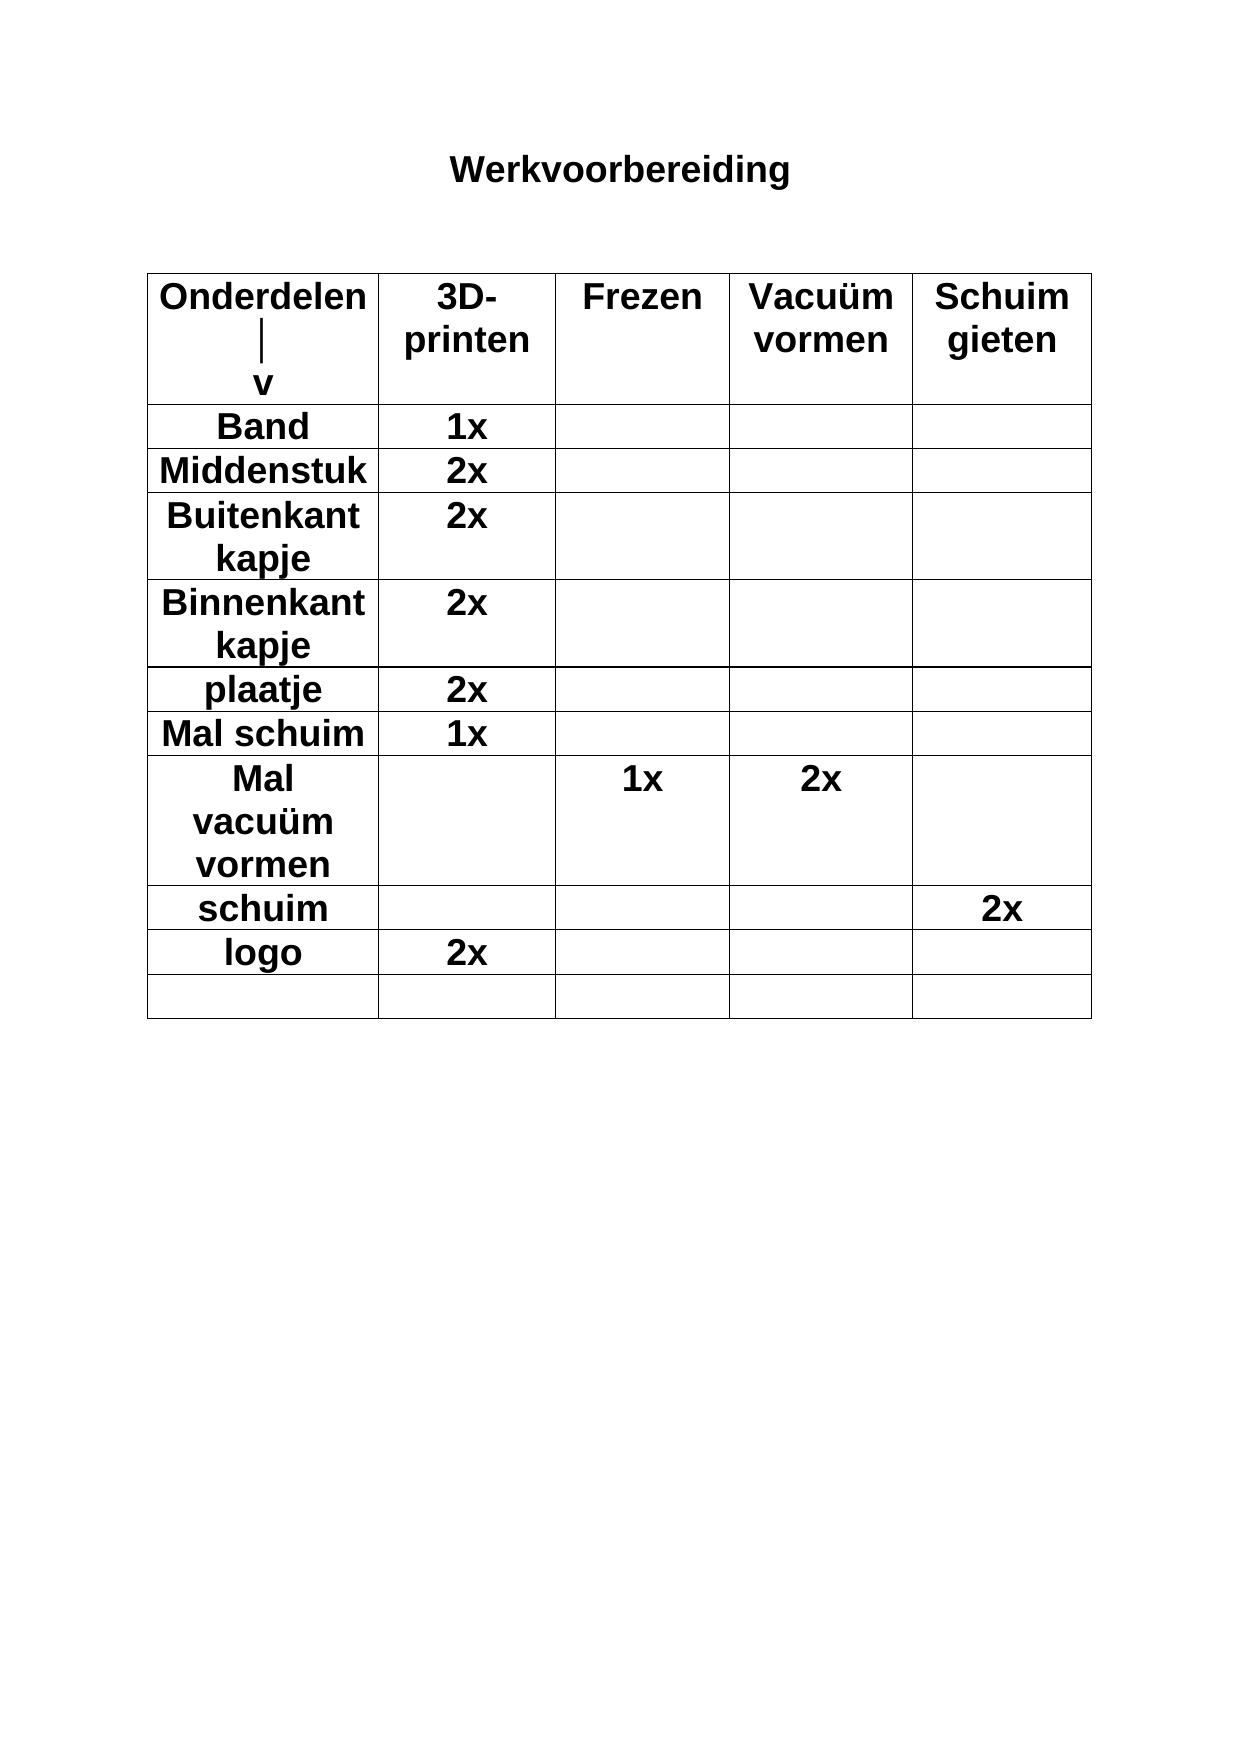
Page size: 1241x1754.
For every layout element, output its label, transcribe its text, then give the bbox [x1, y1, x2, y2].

table_cell [556, 712, 729, 755]
table_cell [730, 405, 912, 448]
table_cell [379, 975, 555, 1018]
table_cell [913, 580, 1091, 666]
table_cell [556, 580, 729, 666]
table_cell [913, 493, 1091, 579]
table_cell [556, 886, 729, 929]
table_cell [556, 493, 729, 579]
table_header Schuim gieten [913, 274, 1091, 403]
text Werkvoorbereiding [148, 148, 1093, 191]
table_cell plaatje [148, 668, 378, 711]
table_cell [379, 756, 555, 885]
table_cell logo [148, 930, 378, 973]
table_cell 2x [379, 449, 555, 492]
table_cell [913, 975, 1091, 1018]
table_cell [556, 668, 729, 711]
table_cell Band [148, 405, 378, 448]
table_cell [556, 930, 729, 973]
table_cell [913, 930, 1091, 973]
table_cell [556, 405, 729, 448]
table_cell [730, 580, 912, 666]
table_cell [913, 405, 1091, 448]
table_cell [913, 756, 1091, 885]
table_cell [730, 668, 912, 711]
table_header Vacuüm vormen [730, 274, 912, 403]
table_cell Mal vacuüm vormen [148, 756, 378, 885]
table_header 3D-printen [379, 274, 555, 403]
table_cell Binnenkant kapje [148, 580, 378, 666]
table_cell [730, 449, 912, 492]
table_cell 2x [913, 886, 1091, 929]
table_cell [913, 449, 1091, 492]
table_header Onderdelen │ v [148, 274, 378, 403]
table_cell Mal schuim [148, 712, 378, 755]
table_cell [730, 975, 912, 1018]
table_cell Buitenkant kapje [148, 493, 378, 579]
table_cell 1x [379, 712, 555, 755]
table_cell 2x [379, 580, 555, 666]
table_cell 1x [379, 405, 555, 448]
table_cell [913, 668, 1091, 711]
table_cell 2x [730, 756, 912, 885]
table_cell 2x [379, 493, 555, 579]
table_header Frezen [556, 274, 729, 403]
table_cell [730, 886, 912, 929]
table_cell [730, 930, 912, 973]
table_cell [730, 493, 912, 579]
table_cell Middenstuk [148, 449, 378, 492]
table_cell [730, 712, 912, 755]
table_cell [556, 975, 729, 1018]
table_cell [556, 449, 729, 492]
table_cell 1x [556, 756, 729, 885]
table_cell [913, 712, 1091, 755]
table_cell [148, 975, 378, 1018]
table_cell 2x [379, 930, 555, 973]
table_cell [379, 886, 555, 929]
table_cell schuim [148, 886, 378, 929]
table_cell 2x [379, 668, 555, 711]
